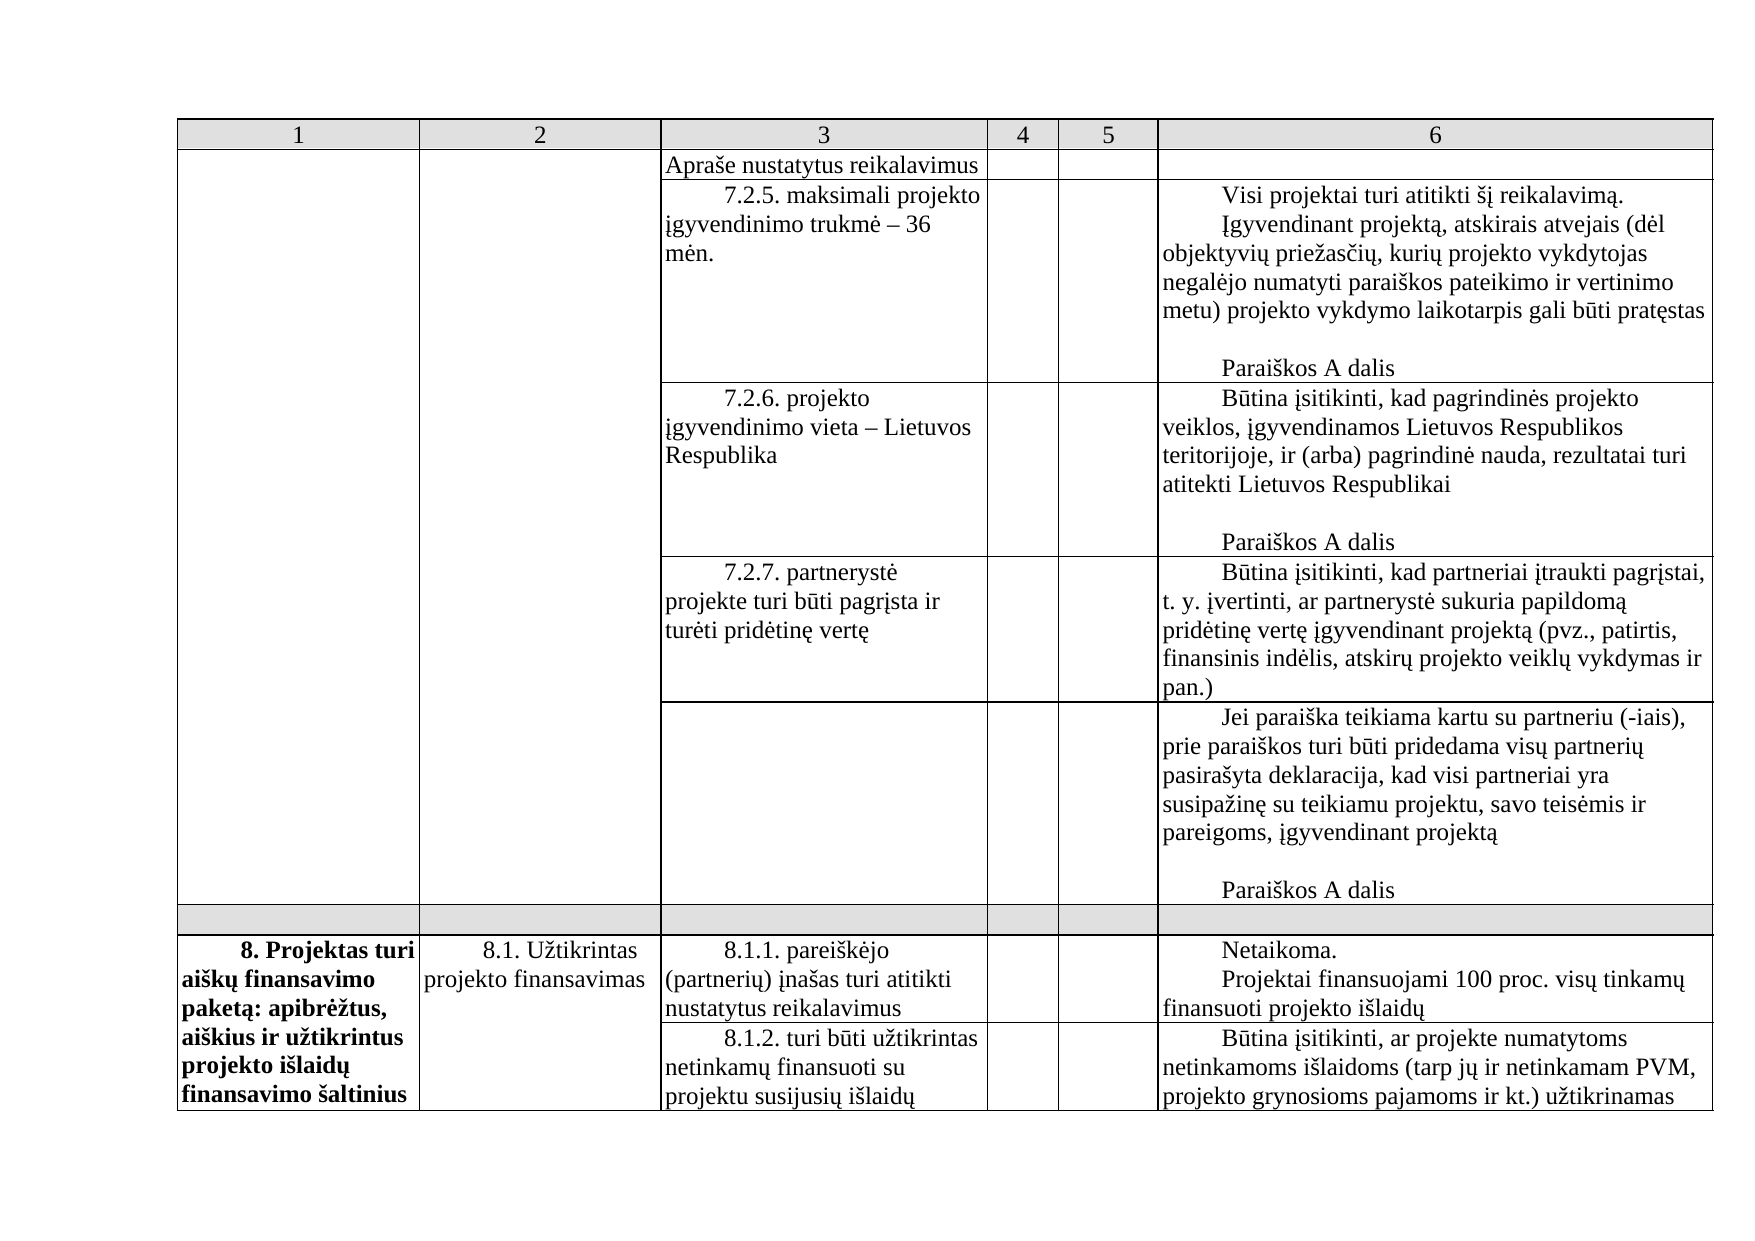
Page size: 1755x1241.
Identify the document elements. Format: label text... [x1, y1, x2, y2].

table_cell [988, 150, 1058, 179]
table_cell [178, 150, 419, 904]
table_cell Visi projektai turi atitikti šį reikalavimą. Įgyvendinant projektą, atskirais atvejais (dėl objektyvių priežasčių, kurių projekto vykdytojas negalėjo numatyti paraiškos pateikimo ir vertinimo metu) projekto vykdymo laikotarpis gali būti pratęstas Paraiškos A dalis [1159, 180, 1712, 382]
table_cell 8.1. Užtikrintas projekto finansavimas [420, 936, 660, 1110]
table_cell [420, 905, 660, 934]
table_cell [988, 703, 1058, 904]
table_header 5 [1059, 120, 1157, 148]
table_cell [1059, 180, 1157, 382]
table_cell [988, 383, 1058, 556]
table_cell [420, 150, 660, 904]
table_cell [1059, 383, 1157, 556]
table_cell Apraše nustatytus reikalavimus [662, 150, 987, 179]
table_cell 7.2.6. projekto įgyvendinimo vieta – Lietuvos Respublika [662, 383, 987, 556]
table_cell Netaikoma. Projektai finansuojami 100 proc. visų tinkamų finansuoti projekto išlaidų [1159, 936, 1712, 1022]
table_cell 8. Projektas turi aiškų finansavimo paketą: apibrėžtus, aiškius ir užtikrintus projekto išlaidų finansavimo šaltinius [178, 936, 419, 1110]
table_header 4 [988, 120, 1058, 148]
table_header 6 [1159, 120, 1712, 148]
table_cell Būtina įsitikinti, ar projekte numatytoms netinkamoms išlaidoms (tarp jų ir netinkamam PVM, projekto grynosioms pajamoms ir kt.) užtikrinamas [1159, 1023, 1712, 1110]
table_cell [1159, 150, 1712, 179]
table_cell [662, 905, 987, 934]
table_cell [988, 1023, 1058, 1110]
table_cell [988, 936, 1058, 1022]
table_header 1 [178, 120, 419, 148]
table_cell 8.1.2. turi būti užtikrintas netinkamų finansuoti su projektu susijusių išlaidų [662, 1023, 987, 1110]
table_cell [1059, 703, 1157, 904]
table_cell [988, 905, 1058, 934]
table_cell Jei paraiška teikiama kartu su partneriu (-iais), prie paraiškos turi būti pridedama visų partnerių pasirašyta deklaracija, kad visi partneriai yra susipažinę su teikiamu projektu, savo teisėmis ir pareigoms, įgyvendinant projektą Paraiškos A dalis [1159, 703, 1712, 904]
table_cell 7.2.7. partnerystė projekte turi būti pagrįsta ir turėti pridėtinę vertę [662, 557, 987, 701]
table_cell [1059, 150, 1157, 179]
table_cell [988, 557, 1058, 701]
table_cell [1059, 557, 1157, 701]
table_cell Būtina įsitikinti, kad pagrindinės projekto veiklos, įgyvendinamos Lietuvos Respublikos teritorijoje, ir (arba) pagrindinė nauda, rezultatai turi atitekti Lietuvos Respublikai Paraiškos A dalis [1159, 383, 1712, 556]
table_cell 7.2.5. maksimali projekto įgyvendinimo trukmė – 36 mėn. [662, 180, 987, 382]
table_cell [1059, 905, 1157, 934]
table_cell [1159, 905, 1712, 934]
table_header 2 [420, 120, 660, 148]
table_cell [988, 180, 1058, 382]
table_cell Būtina įsitikinti, kad partneriai įtraukti pagrįstai, t. y. įvertinti, ar partnerystė sukuria papildomą pridėtinę vertę įgyvendinant projektą (pvz., patirtis, finansinis indėlis, atskirų projekto veiklų vykdymas ir pan.) [1159, 557, 1712, 701]
table_cell [1059, 1023, 1157, 1110]
table_header 3 [662, 120, 987, 148]
table_cell [178, 905, 419, 934]
table_cell [662, 703, 987, 904]
table_cell [1059, 936, 1157, 1022]
table_cell 8.1.1. pareiškėjo (partnerių) įnašas turi atitikti nustatytus reikalavimus [662, 936, 987, 1022]
